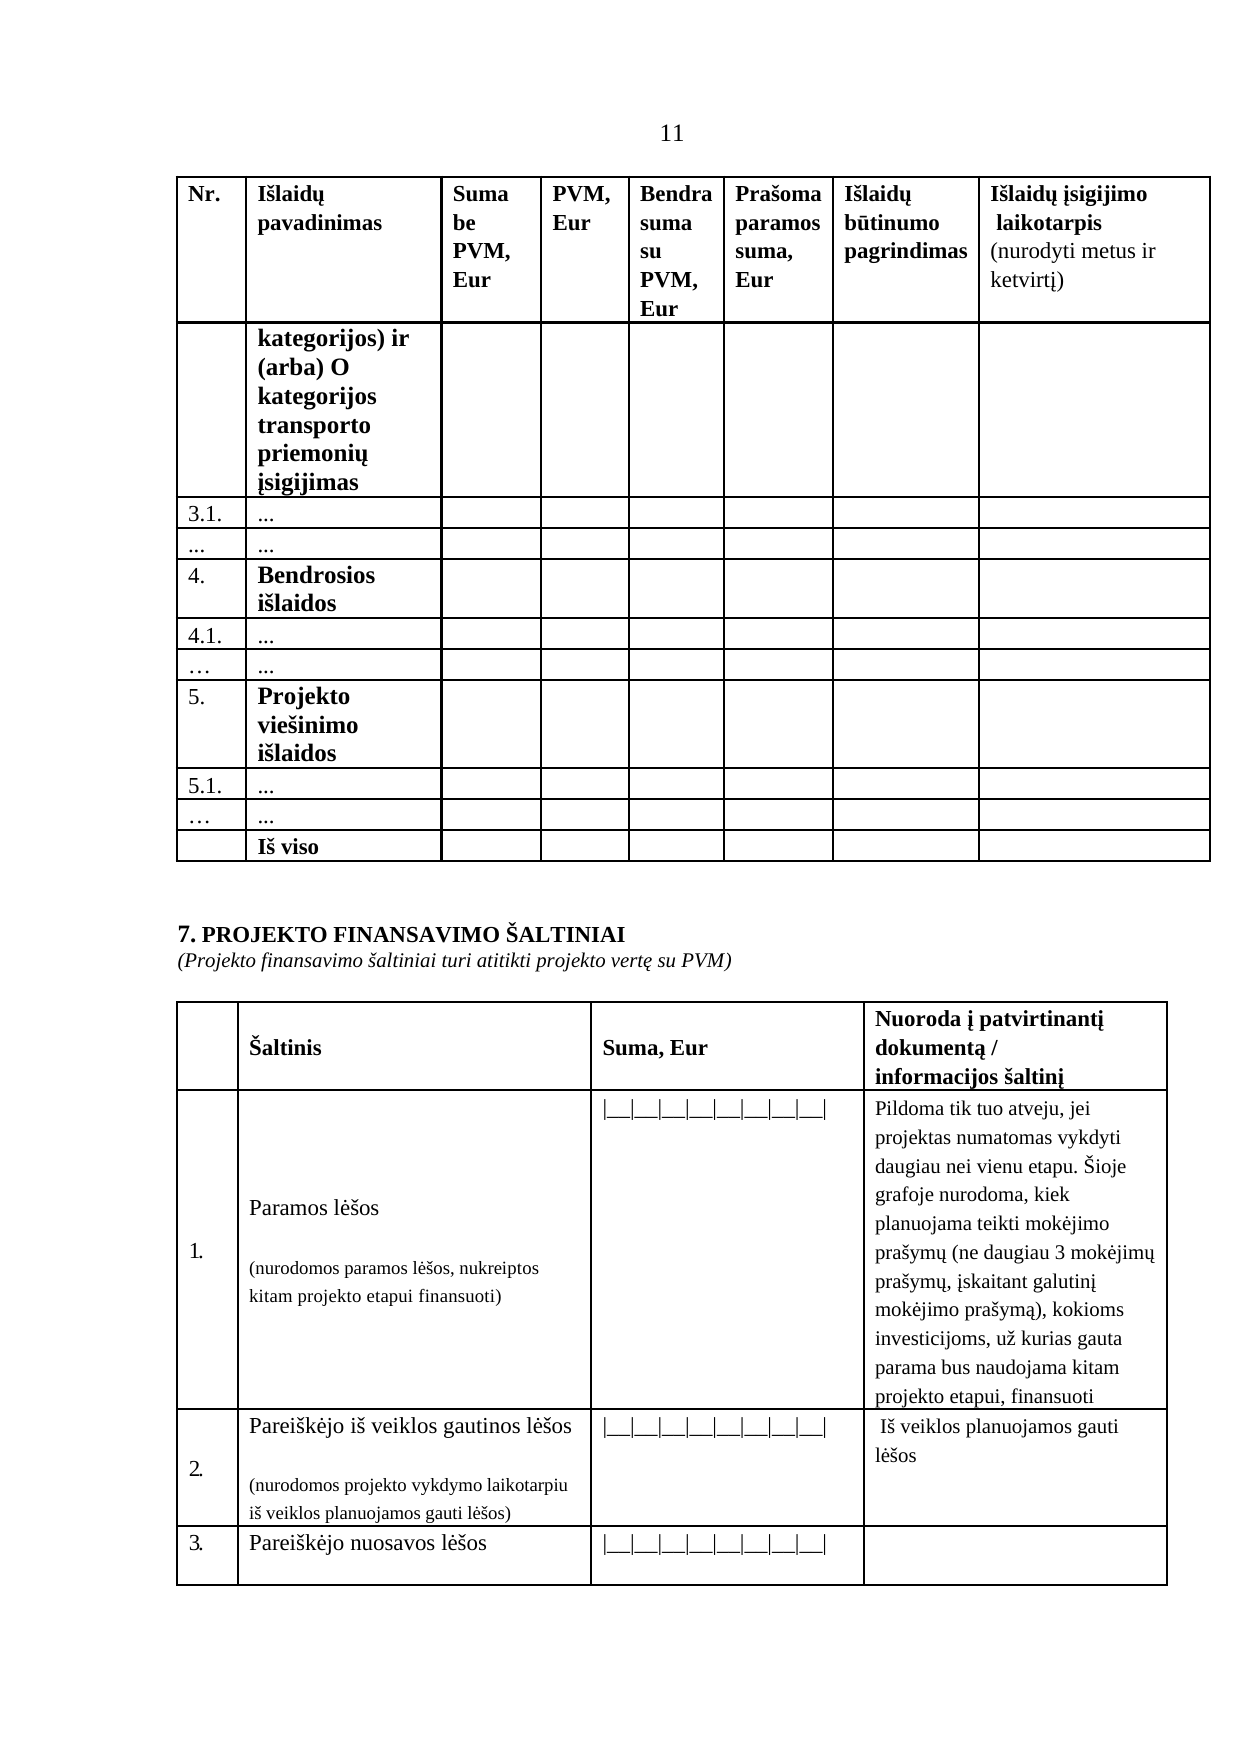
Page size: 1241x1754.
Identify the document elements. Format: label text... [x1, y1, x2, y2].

table_cell [542, 681, 628, 767]
table_cell [443, 619, 540, 648]
table_cell [834, 560, 978, 617]
table_cell Bendrosios išlaidos [247, 560, 440, 617]
table_cell [630, 650, 723, 679]
table_cell [725, 560, 832, 617]
table_cell [980, 831, 1209, 860]
table_header Nuoroda į patvirtinantį dokumentą / informacijos šaltinį [865, 1003, 1166, 1089]
table_cell … [178, 800, 245, 829]
table_cell Pareiškėjo iš veiklos gautinos lėšos (nurodomos projekto vykdymo laikotarpiu iš veiklos planuojamos gauti lėšos) [239, 1410, 590, 1525]
table_cell 3. [178, 1527, 237, 1584]
table_cell |__|__|__|__|__|__|__|__| [592, 1091, 863, 1408]
table_cell [630, 498, 723, 527]
table_cell 4. [178, 560, 245, 617]
table_cell Projekto viešinimo išlaidos [247, 681, 440, 767]
table_cell [542, 619, 628, 648]
table_cell [725, 529, 832, 558]
table_cell ... [247, 619, 440, 648]
table_header Nr. [178, 178, 245, 321]
table_cell [178, 831, 245, 860]
table_cell [630, 619, 723, 648]
table_cell [834, 650, 978, 679]
table_cell ... [247, 800, 440, 829]
table_cell [542, 560, 628, 617]
table_cell Paramos lėšos (nurodomos paramos lėšos, nukreiptos kitam projekto etapui finansuoti) [239, 1091, 590, 1408]
table_cell ... [178, 529, 245, 558]
table_header Bendra suma su PVM, Eur [630, 178, 723, 321]
table_cell [725, 650, 832, 679]
table_cell [865, 1527, 1166, 1584]
table_cell [178, 324, 245, 496]
table_cell [980, 498, 1209, 527]
table_cell [542, 650, 628, 679]
table_cell [834, 324, 978, 496]
table_cell [980, 769, 1209, 798]
table_cell [980, 324, 1209, 496]
table_cell [725, 619, 832, 648]
table_cell [834, 681, 978, 767]
table_cell [542, 324, 628, 496]
table_cell [443, 650, 540, 679]
table_cell ... [247, 769, 440, 798]
table_cell [630, 324, 723, 496]
table_header [178, 1003, 237, 1089]
text 7. PROJEKTO FINANSAVIMO ŠALTINIAI [177, 919, 1167, 948]
table_cell [443, 498, 540, 527]
text (Projekto finansavimo šaltiniai turi atitikti projekto vertę su PVM) [177, 948, 1167, 972]
table_cell Iš veiklos planuojamos gauti lėšos [865, 1410, 1166, 1525]
table_header Suma, Eur [592, 1003, 863, 1089]
table_header PVM, Eur [542, 178, 628, 321]
table_cell 1. [178, 1091, 237, 1408]
table_cell [542, 529, 628, 558]
table_cell [834, 769, 978, 798]
table_cell Pildoma tik tuo atveju, jei projektas numatomas vykdyti daugiau nei vienu etapu. Šioje grafoje nurodoma, kiek planuojama teikti mokėjimo prašymų (ne daugiau 3 mokėjimų prašymų, įskaitant galutinį mokėjimo prašymą), kokioms investicijoms, už kurias gauta parama bus naudojama kitam projekto etapui, finansuoti [865, 1091, 1166, 1408]
table_cell [834, 498, 978, 527]
table_cell [980, 529, 1209, 558]
table_header Išlaidų būtinumo pagrindimas [834, 178, 978, 321]
table_cell [443, 529, 540, 558]
table_cell 5.1. [178, 769, 245, 798]
table_cell [443, 681, 540, 767]
table_cell [443, 324, 540, 496]
table_cell [980, 800, 1209, 829]
table_cell [630, 529, 723, 558]
table_cell [630, 769, 723, 798]
table_header Šaltinis [239, 1003, 590, 1089]
table_header Išlaidų įsigijimo laikotarpis (nurodyti metus ir ketvirtį) [980, 178, 1209, 321]
table_cell [834, 619, 978, 648]
table_cell 2. [178, 1410, 237, 1525]
table_cell [725, 800, 832, 829]
table_cell [834, 800, 978, 829]
table_cell [725, 681, 832, 767]
table_cell [630, 831, 723, 860]
table_cell Pareiškėjo nuosavos lėšos [239, 1527, 590, 1584]
table_cell [725, 769, 832, 798]
table_cell [980, 560, 1209, 617]
table_cell ... [247, 498, 440, 527]
table_header Prašoma paramos suma, Eur [725, 178, 832, 321]
table_cell [542, 800, 628, 829]
table_cell [630, 681, 723, 767]
table_cell 5. [178, 681, 245, 767]
table_cell [630, 560, 723, 617]
table_cell [980, 681, 1209, 767]
table_cell [834, 831, 978, 860]
table_cell [443, 769, 540, 798]
table_cell [443, 831, 540, 860]
table_cell ... [247, 650, 440, 679]
table_cell [630, 800, 723, 829]
table_cell [542, 831, 628, 860]
table_cell [443, 800, 540, 829]
table_cell |__|__|__|__|__|__|__|__| [592, 1527, 863, 1584]
table_cell [542, 769, 628, 798]
table_cell [980, 650, 1209, 679]
table_cell [834, 529, 978, 558]
table_cell ... [247, 529, 440, 558]
table_cell 3.1. [178, 498, 245, 527]
table_cell [725, 498, 832, 527]
table_cell [542, 498, 628, 527]
table_cell … [178, 650, 245, 679]
table_header Išlaidų pavadinimas [247, 178, 440, 321]
table_cell [725, 831, 832, 860]
table_cell Iš viso [247, 831, 440, 860]
table_cell kategorijos) ir (arba) O kategorijos transporto priemonių įsigijimas [247, 324, 440, 496]
table_cell 4.1. [178, 619, 245, 648]
table_cell [725, 324, 832, 496]
table_cell |__|__|__|__|__|__|__|__| [592, 1410, 863, 1525]
table_header Suma be PVM, Eur [443, 178, 540, 321]
table_cell [980, 619, 1209, 648]
table_cell [443, 560, 540, 617]
